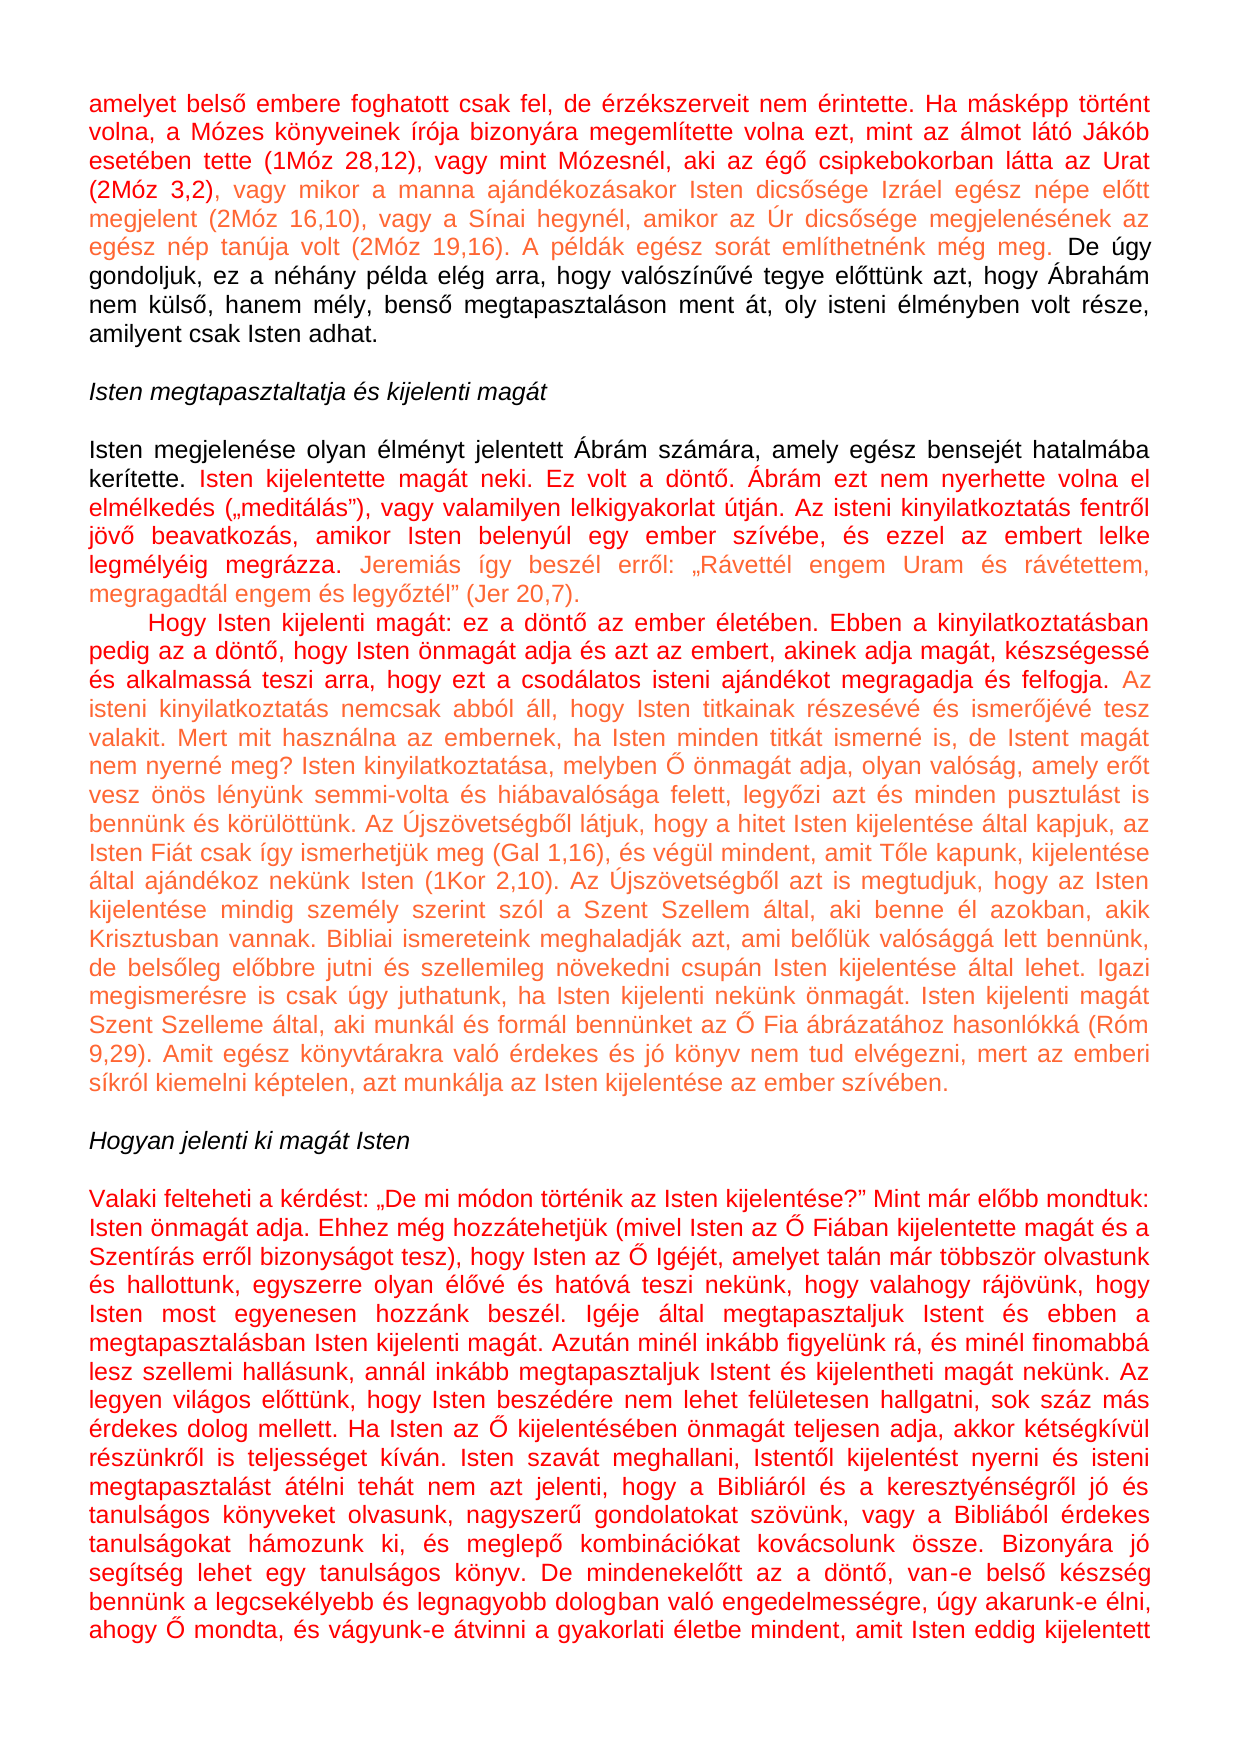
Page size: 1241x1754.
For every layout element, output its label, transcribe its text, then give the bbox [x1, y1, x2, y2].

text Isten megjelenése olyan élményt jelentett Ábrám számára, amely egész bensejét hatalmába kerítette. Isten kijelentette magát neki. Ez volt a döntő. Ábrám ezt nem nyerhette volna el elmélkedés („meditálás”), vagy valamilyen lelkigyakorlat útján. Az isteni kinyilatkoztatás fentről jövő beavatkozás, amikor Isten belenyúl egy ember szívébe, és ezzel az embert lelke legmélyéig megrázza. Jeremiás így beszél erről: „Rávettél engem Uram és rávétettem, megragadtál engem és legyőztél” (Jer 20,7). [88, 435, 1152, 607]
text Hogyan jelenti ki magát Isten [88, 1126, 1152, 1154]
text Valaki felteheti a kérdést: „De mi módon történik az Isten kijelentése?” Mint már előbb mondtuk: Isten önmagát adja. Ehhez még hozzátehetjük (mivel Isten az Ő Fiában kijelentette magát és a Szentírás erről bizonyságot tesz), hogy Isten az Ő Igéjét, amelyet talán már többször olvastunk és hallottunk, egyszerre olyan élővé és hatóvá teszi nekünk, hogy valahogy rájövünk, hogy Isten most egyenesen hozzánk beszél. Igéje által megtapasztaljuk Istent és ebben a megtapasztalásban Isten kijelenti magát. Azután minél inkább figyelünk rá, és minél finomabbá lesz szellemi hallásunk, annál inkább megtapasztaljuk Istent és kijelentheti magát nekünk. Az legyen világos előttünk, hogy Isten beszédére nem lehet felületesen hallgatni, sok száz más érdekes dolog mellett. Ha Isten az Ő kijelentésében önmagát teljesen adja, akkor kétségkívül részünkről is teljességet kíván. Isten szavát meghallani, Istentől kijelentést nyerni és isteni megtapasztalást átélni tehát nem azt jelenti, hogy a Bibliáról és a keresztyénségről jó és tanulságos könyveket olvasunk, nagyszerű gondolatokat szövünk, vagy a Bibliából érdekes tanulságokat hámozunk ki, és meglepő kombinációkat kovácsolunk össze. Bizonyára jó segítség lehet egy tanulságos könyv. De mindenekelőtt az a döntő, van‑e belső készség bennünk a legcsekélyebb és legnagyobb dolog­ban való engedelmességre, úgy akarunk‑e élni, ahogy Ő mondta, és vágyunk‑e átvinni a gyakorlati életbe mindent, amit Isten eddig kijelentett [88, 1184, 1152, 1644]
text Hogy Isten kijelenti magát: ez a döntő az ember életében. Ebben a kinyilatkoztatásban pedig az a döntő, hogy Isten önmagát adja és azt az embert, akinek adja magát, készségessé és alkalmassá teszi arra, hogy ezt a csodálatos isteni ajándékot megragadja és felfogja. Az isteni kinyilatkoztatás nemcsak abból áll, hogy Isten titkainak részesévé és ismerőjévé tesz valakit. Mert mit használna az embernek, ha Isten minden titkát ismerné is, de Istent magát nem nyerné meg? Isten kinyilatkoztatása, melyben Ő önmagát adja, olyan valóság, amely erőt vesz önös lényünk semmi-volta és hiábavalósága felett, legyőzi azt és minden pusztulást is bennünk és körülöttünk. Az Újszövetségből látjuk, hogy a hitet Isten kijelentése által kapjuk, az Isten Fiát csak így ismerhetjük meg (Gal 1,16), és végül mindent, amit Tőle kapunk, kijelentése által ajándékoz nekünk Isten (1Kor 2,10). Az Újszövetségből azt is megtudjuk, hogy az Isten kijelentése mindig személy szerint szól a Szent Szellem által, aki benne él azokban, akik Krisztusban vannak. Bibliai ismereteink meghaladják azt, ami belőlük valósággá lett bennünk, de belsőleg előbbre jutni és szellemileg növekedni csupán Isten kijelentése által lehet. Igazi megismerésre is csak úgy juthatunk, ha Isten kijelenti nekünk önmagát. Isten kijelenti magát Szent Szelleme által, aki munkál és formál bennünket az Ő Fia ábrázatához hasonlókká (Róm 9,29). Amit egész könyvtárakra való érdekes és jó könyv nem tud elvégezni, mert az emberi síkról kiemelni képtelen, azt munkálja az Isten kijelentése az ember szívében. [88, 607, 1152, 1096]
text Isten megtapasztaltatja és kijelenti magát [88, 377, 1152, 406]
text amelyet belső embere foghatott csak fel, de érzékszerveit nem érintette. Ha másképp történt volna, a Mózes könyveinek írója bizonyára megemlítette volna ezt, mint az álmot látó Jákób esetében tette (1Móz 28,12), vagy mint Mózesnél, aki az égő csipkebokorban látta az Urat (2Móz 3,2), vagy mikor a manna ajándékozásakor Isten dicsősége Izráel egész népe előtt megjelent (2Móz 16,10), vagy a Sínai hegynél, amikor az Úr dicsősége megjelenésének az egész nép tanúja volt (2Móz 19,16). A példák egész sorát említhetnénk még meg. De úgy gondoljuk, ez a néhány példa elég arra, hogy valószínűvé tegye előttünk azt, hogy Ábrahám nem külső, hanem mély, benső megtapasztaláson ment át, oly isteni élményben volt része, amilyent csak Isten adhat. [88, 88, 1152, 347]
